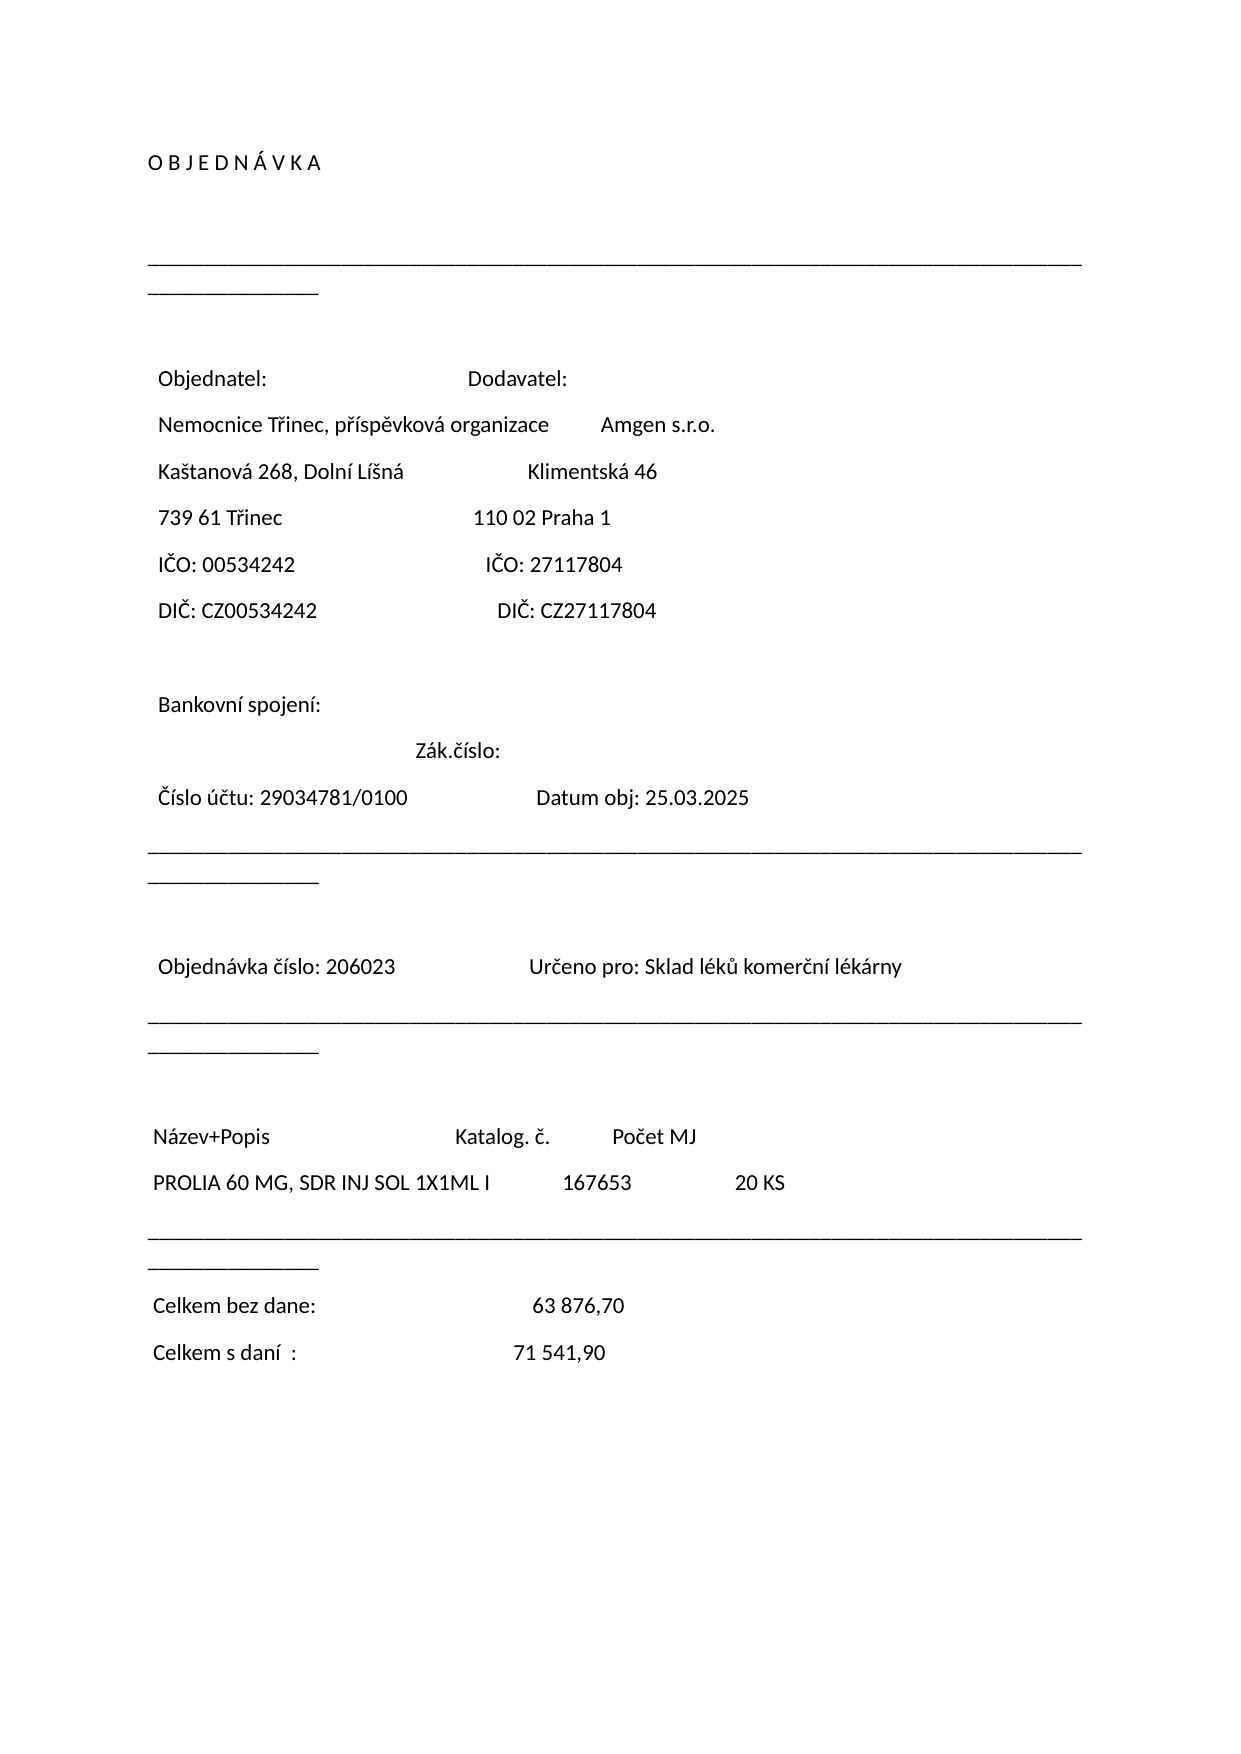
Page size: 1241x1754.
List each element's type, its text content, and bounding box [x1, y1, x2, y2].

text _________________________________________________________________________________________________ [148, 1215, 1093, 1273]
text _________________________________________________________________________________________________ [148, 999, 1093, 1057]
text Objednávka číslo: 206023 Určeno pro: Sklad léků komerční lékárny [148, 952, 1093, 980]
text Číslo účtu: 29034781/0100 Datum obj: 25.03.2025 [148, 783, 1093, 811]
text IČO: 00534242 IČO: 27117804 [148, 550, 1093, 578]
text Nemocnice Třinec, příspěvková organizace Amgen s.r.o. [148, 410, 1093, 438]
text 739 61 Třinec 110 02 Praha 1 [148, 503, 1093, 531]
text Kaštanová 268, Dolní Líšná Klimentská 46 [148, 457, 1093, 485]
text Celkem bez dane: 63 876,70 [148, 1292, 1093, 1319]
text Celkem s daní : 71 541,90 [148, 1338, 1093, 1366]
text Bankovní spojení: [148, 690, 1093, 718]
text _________________________________________________________________________________________________ [148, 241, 1093, 299]
text O B J E D N Á V K A [148, 148, 1093, 176]
text DIČ: CZ00534242 DIČ: CZ27117804 [148, 597, 1093, 624]
text Objednatel: Dodavatel: [148, 364, 1093, 392]
text Zák.číslo: [148, 736, 1093, 764]
text _________________________________________________________________________________________________ [148, 829, 1093, 887]
text PROLIA 60 MG, SDR INJ SOL 1X1ML I 167653 20 KS [148, 1168, 1093, 1197]
text Název+Popis Katalog. č. Počet MJ [148, 1122, 1093, 1150]
